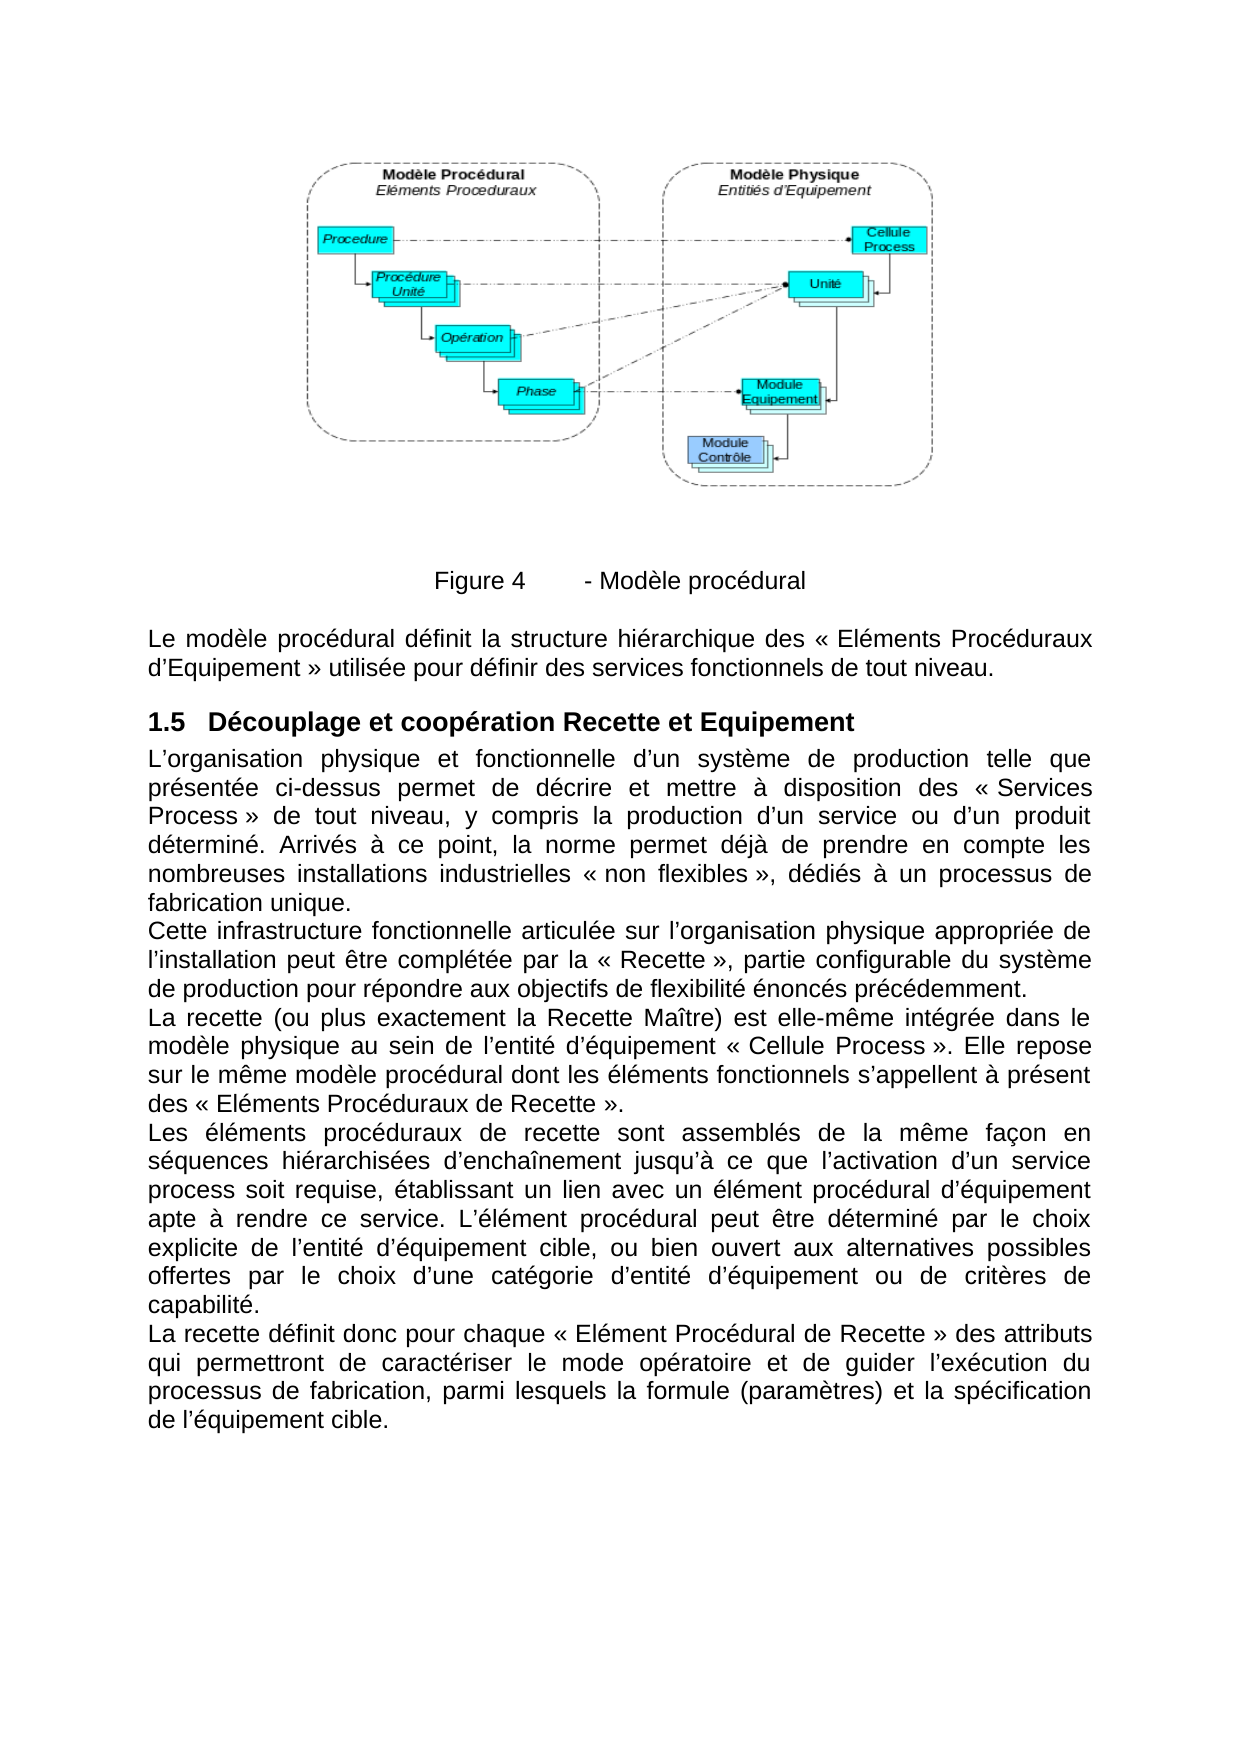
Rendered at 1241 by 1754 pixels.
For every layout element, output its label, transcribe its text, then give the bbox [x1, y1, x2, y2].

subtitle Découplage et coopération Recette et Equipement [148, 706, 1093, 737]
text Cette infrastructure fonctionnelle articulée sur l’organisation physique appropriée de l’installation peut être complétée par la « Recette », partie configurable du système de production pour répondre aux objectifs de flexibilité énoncés précédemment. [148, 916, 1093, 1002]
text La recette définit donc pour chaque « Elément Procédural de Recette » des attributs qui permettront de caractériser le mode opératoire et de guider l’exécution du processus de fabrication, parmi lesquels la formule (paramètres) et la spécification de l’équipement cible. [148, 1319, 1093, 1434]
list - Modèle procédural [148, 566, 1093, 595]
text Le modèle procédural définit la structure hiérarchique des « Eléments Procéduraux d’Equipement » utilisée pour définir des services fonctionnels de tout niveau. [148, 624, 1093, 681]
text L’organisation physique et fonctionnelle d’un système de production telle que présentée ci-dessus permet de décrire et mettre à disposition des « Services Process » de tout niveau, y compris la production d’un service ou d’un produit déterminé. Arrivés à ce point, la norme permet déjà de prendre en compte les nombreuses installations industrielles « non flexibles », dédiés à un processus de fabrication unique. [148, 744, 1093, 916]
text La recette (ou plus exactement la Recette Maître) est elle-même intégrée dans le modèle physique au sein de l’entité d’équipement « Cellule Process ». Elle repose sur le même modèle procédural dont les éléments fonctionnels s’appellent à présent des « Eléments Procéduraux de Recette ». [148, 1002, 1093, 1117]
text Les éléments procéduraux de recette sont assemblés de la même façon en séquences hiérarchisées d’enchaînement jusqu’à ce que l’activation d’un service process soit requise, établissant un lien avec un élément procédural d’équipement apte à rendre ce service. L’élément procédural peut être déterminé par le choix explicite de l’entité d’équipement cible, ou bien ouvert aux alternatives possibles offertes par le choix d’une catégorie d’entité d’équipement ou de critères de capabilité. [148, 1117, 1093, 1319]
